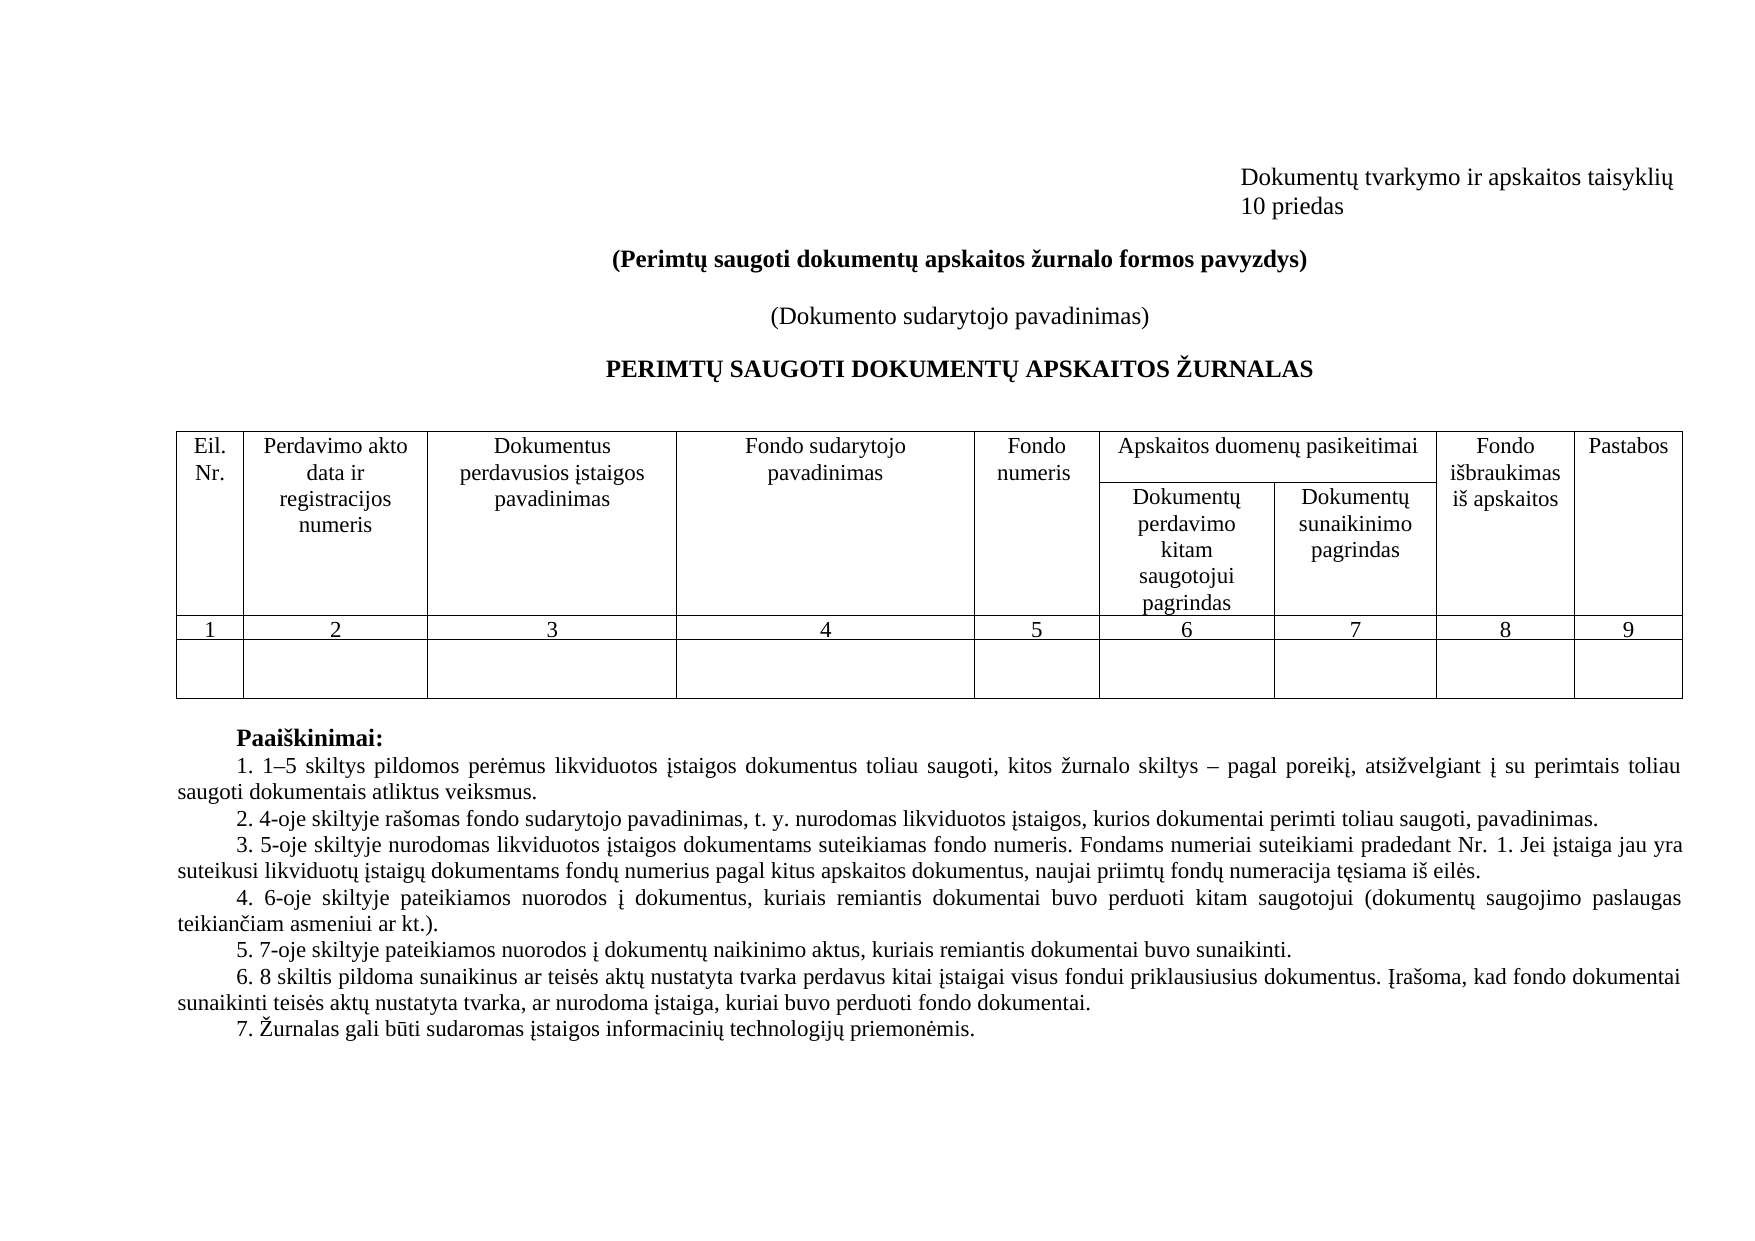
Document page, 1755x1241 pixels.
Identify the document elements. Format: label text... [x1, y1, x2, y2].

table_cell [975, 672, 1099, 698]
table_cell [1100, 640, 1274, 672]
table_cell 7 [1275, 616, 1436, 639]
text Paaiškinimai: [177, 723, 1683, 752]
table_cell [177, 672, 243, 698]
text 7. Žurnalas gali būti sudaromas įstaigos informacinių technologijų priemonėmis. [177, 1015, 1683, 1042]
table_cell [244, 640, 427, 672]
table_cell [975, 640, 1099, 672]
text (Dokumento sudarytojo pavadinimas) [177, 301, 1683, 330]
table_cell [1275, 640, 1436, 672]
table_header Eil. Nr. [177, 432, 243, 615]
table_cell 2 [244, 616, 427, 639]
table_cell [428, 672, 676, 698]
table_cell 8 [1437, 616, 1574, 639]
table_header Fondo numeris [975, 432, 1099, 615]
text PERIMTŲ SAUGOTI DOKUMENTŲ APSKAITOS ŽURNALAS [177, 354, 1683, 383]
table_cell [244, 672, 427, 698]
text 2. 4-oje skiltyje rašomas fondo sudarytojo pavadinimas, t. y. nurodomas likviduotos įstaigos, kurios dokumentai perimti toliau saugoti, pavadinimas. [177, 804, 1683, 831]
table_header Dokumentus perdavusios įstaigos pavadinimas [428, 432, 676, 615]
table_cell 3 [428, 616, 676, 639]
table_cell Dokumentų perdavimo kitam saugotojui pagrindas [1100, 483, 1274, 615]
text (Perimtų saugoti dokumentų apskaitos žurnalo formos pavyzdys) [177, 244, 1683, 273]
table_cell [177, 640, 243, 672]
table_cell [1575, 672, 1682, 698]
table_cell Dokumentų sunaikinimo pagrindas [1275, 483, 1436, 615]
table_cell 5 [975, 616, 1099, 639]
table_cell [428, 640, 676, 672]
table_cell [1100, 672, 1274, 698]
table_cell [1437, 672, 1574, 698]
text 4. 6-oje skiltyje pateikiamos nuorodos į dokumentus, kuriais remiantis dokumentai buvo perduoti kitam saugotojui (dokumentų saugojimo paslaugas teikiančiam asmeniui ar kt.). [177, 884, 1683, 936]
table_cell [677, 672, 974, 698]
table_cell 1 [177, 616, 243, 639]
table_header Fondo sudarytojo pavadinimas [677, 432, 974, 615]
table_header Apskaitos duomenų pasikeitimai [1100, 432, 1436, 482]
text 5. 7-oje skiltyje pateikiamos nuorodos į dokumentų naikinimo aktus, kuriais remiantis dokumentai buvo sunaikinti. [177, 936, 1683, 963]
text 3. 5-oje skiltyje nurodomas likviduotos įstaigos dokumentams suteikiamas fondo numeris. Fondams numeriai suteikiami pradedant Nr. 1. Jei įstaiga jau yra suteikusi likviduotų įstaigų dokumentams fondų numerius pagal kitus apskaitos dokumentus, naujai priimtų fondų numeracija tęsiama iš eilės. [177, 831, 1683, 884]
table_header Pastabos [1575, 432, 1682, 615]
text Dokumentų tvarkymo ir apskaitos taisyklių [1240, 162, 1683, 191]
table_cell 4 [677, 616, 974, 639]
table_cell 6 [1100, 616, 1274, 639]
table_cell [1275, 672, 1436, 698]
text 10 priedas [1240, 191, 1683, 220]
table_cell 9 [1575, 616, 1682, 639]
table_cell [1437, 640, 1574, 672]
table_header Fondo išbraukimas iš apskaitos [1437, 432, 1574, 615]
text 6. 8 skiltis pildoma sunaikinus ar teisės aktų nustatyta tvarka perdavus kitai įstaigai visus fondui priklausiusius dokumentus. Įrašoma, kad fondo dokumentai sunaikinti teisės aktų nustatyta tvarka, ar nurodoma įstaiga, kuriai buvo perduoti fondo dokumentai. [177, 963, 1683, 1015]
text 1. 1–5 skiltys pildomos perėmus likviduotos įstaigos dokumentus toliau saugoti, kitos žurnalo skiltys – pagal poreikį, atsižvelgiant į su perimtais toliau saugoti dokumentais atliktus veiksmus. [177, 752, 1683, 804]
table_cell [1575, 640, 1682, 672]
table_cell [677, 640, 974, 672]
table_header Perdavimo akto data ir registracijos numeris [244, 432, 427, 615]
